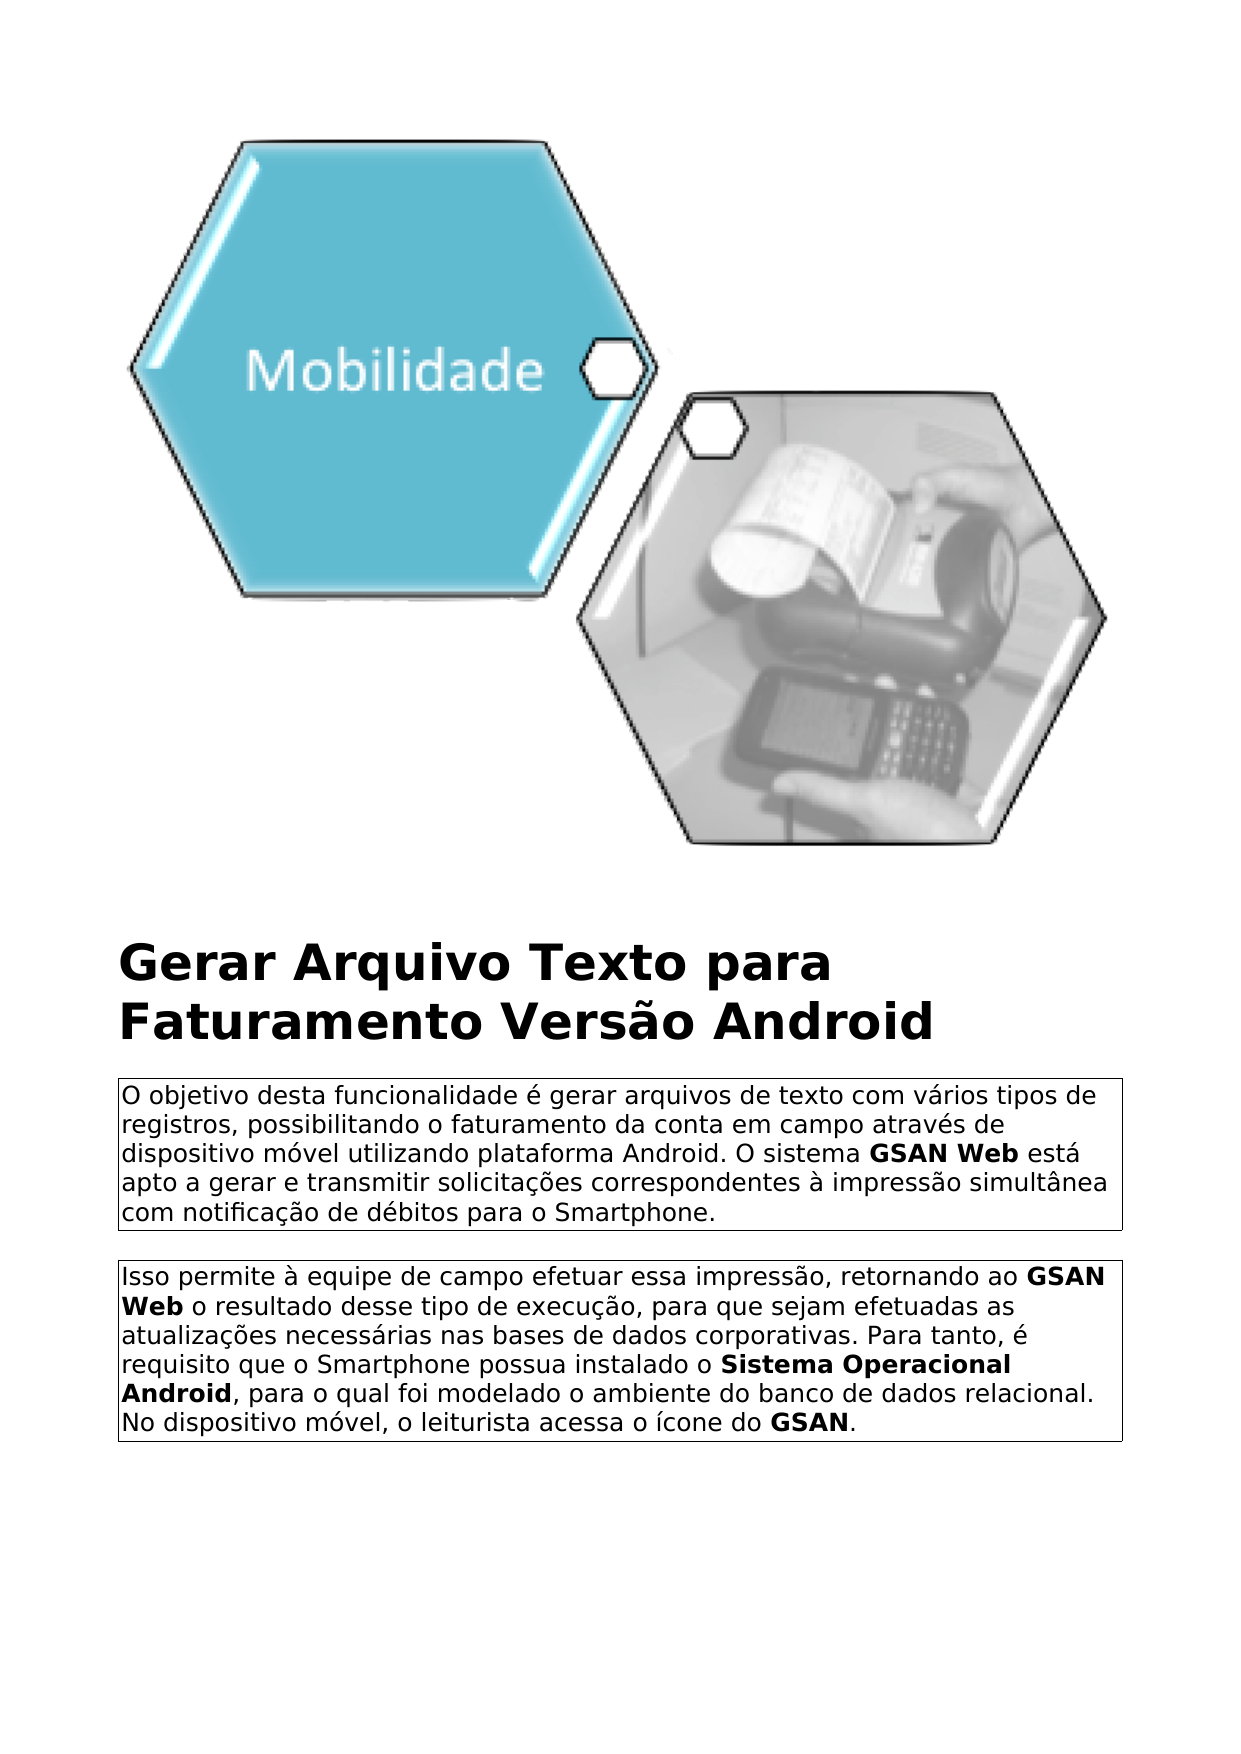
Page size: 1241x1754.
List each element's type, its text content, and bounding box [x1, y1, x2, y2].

table_header Isso permite à equipe de campo efetuar essa impressão, retornando ao GSAN Web o resultado desse tipo de execução, para que sejam efetuadas as atualizações necessárias nas bases de dados corporativas. Para tanto, é requisito que o Smartphone possua instalado o Sistema Operacional Android, para o qual foi modelado o ambiente do banco de dados relacional. No dispositivo móvel, o leiturista acessa o ícone do GSAN. [119, 1261, 1122, 1441]
picture [118, 118, 1123, 868]
table_header O objetivo desta funcionalidade é gerar arquivos de texto com vários tipos de registros, possibilitando o faturamento da conta em campo através de dispositivo móvel utilizando plataforma Android. O sistema GSAN Web está apto a gerar e transmitir solicitações correspondentes à impressão simultânea com notificação de débitos para o Smartphone. [119, 1079, 1122, 1230]
subtitle Gerar Arquivo Texto para Faturamento Versão Android [118, 934, 1122, 1051]
